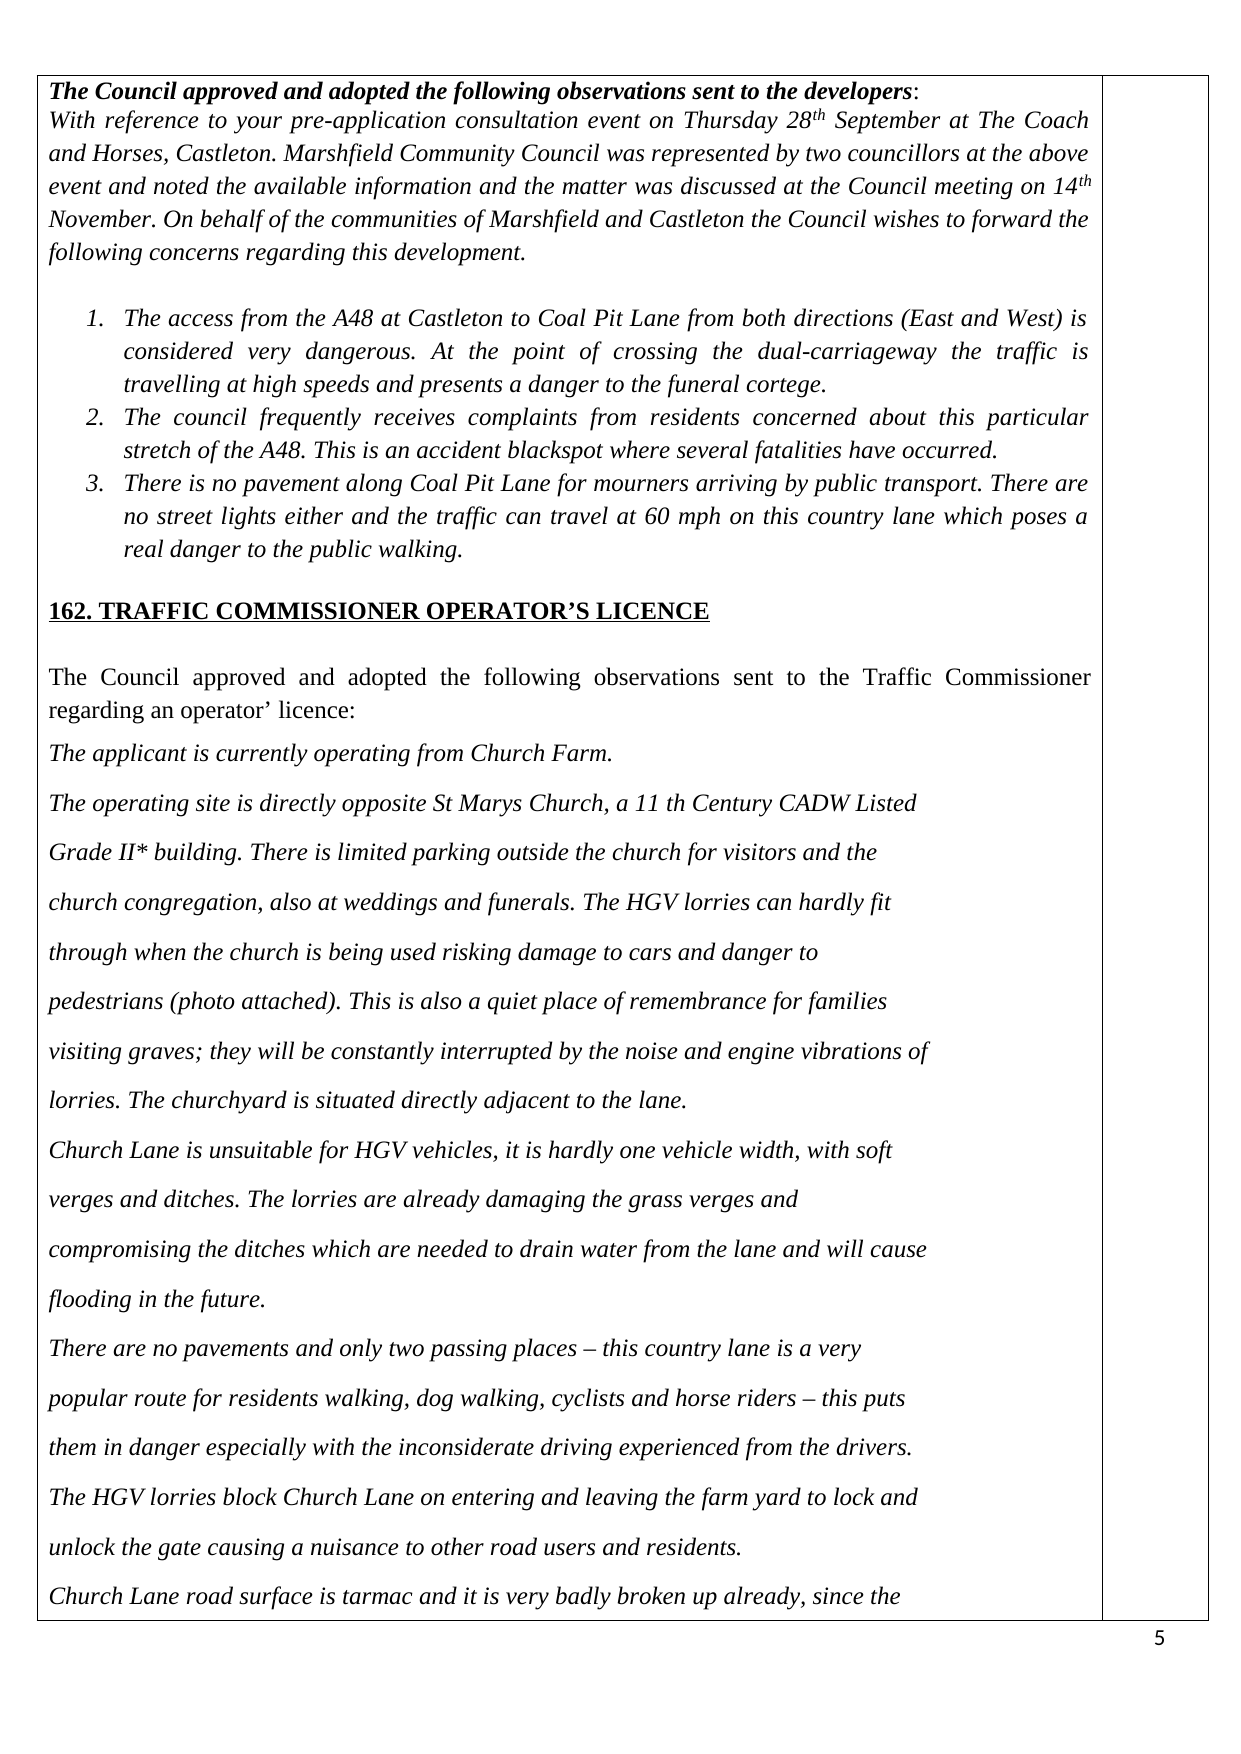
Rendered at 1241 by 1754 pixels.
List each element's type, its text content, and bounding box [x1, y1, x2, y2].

table_header [1103, 76, 1208, 1620]
table_header The Council approved and adopted the following observations sent to the developers: With reference to your pre-application consultation event on Thursday 28th September at The Coach and Horses, Castleton. Marshfield Community Council was represented by two councillors at the above event and noted the available information and the matter was discussed at the Council meeting on 14th November. On behalf of the communities of Marshfield and Castleton the Council wishes to forward the following concerns regarding this development. The access from the A48 at Castleton to Coal Pit Lane from both directions (East and West) is considered very dangerous. At the point of crossing the dual-carriageway the traffic is travelling at high speeds and presents a danger to the funeral cortege. The council frequently receives complaints from residents concerned about this particular stretch of the A48. This is an accident blackspot where several fatalities have occurred. There is no pavement along Coal Pit Lane for mourners arriving by public transport. There are no street lights either and the traffic can travel at 60 mph on this country lane which poses a real danger to the public walking. 162. TRAFFIC COMMISSIONER OPERATOR’S LICENCE The Council approved and adopted the following observations sent to the Traffic Commissioner regarding an operator’ licence: The applicant is currently operating from Church Farm. The operating site is directly opposite St Marys Church, a 11 th Century CADW Listed Grade II* building. There is limited parking outside the church for visitors and the church congregation, also at weddings and funerals. The HGV lorries can hardly fit through when the church is being used risking damage to cars and danger to pedestrians (photo attached). This is also a quiet place of remembrance for families visiting graves; they will be constantly interrupted by the noise and engine vibrations of lorries. The churchyard is situated directly adjacent to the lane. Church Lane is unsuitable for HGV vehicles, it is hardly one vehicle width, with soft verges and ditches. The lorries are already damaging the grass verges and compromising the ditches which are needed to drain water from the lane and will cause flooding in the future. There are no pavements and only two passing places – this country lane is a very popular route for residents walking, dog walking, cyclists and horse riders – this puts them in danger especially with the inconsiderate driving experienced from the drivers. The HGV lorries block Church Lane on entering and leaving the farm yard to lock and unlock the gate causing a nuisance to other road users and residents. Church Lane road surface is tarmac and it is very badly broken up already, since the [38, 76, 1102, 1620]
